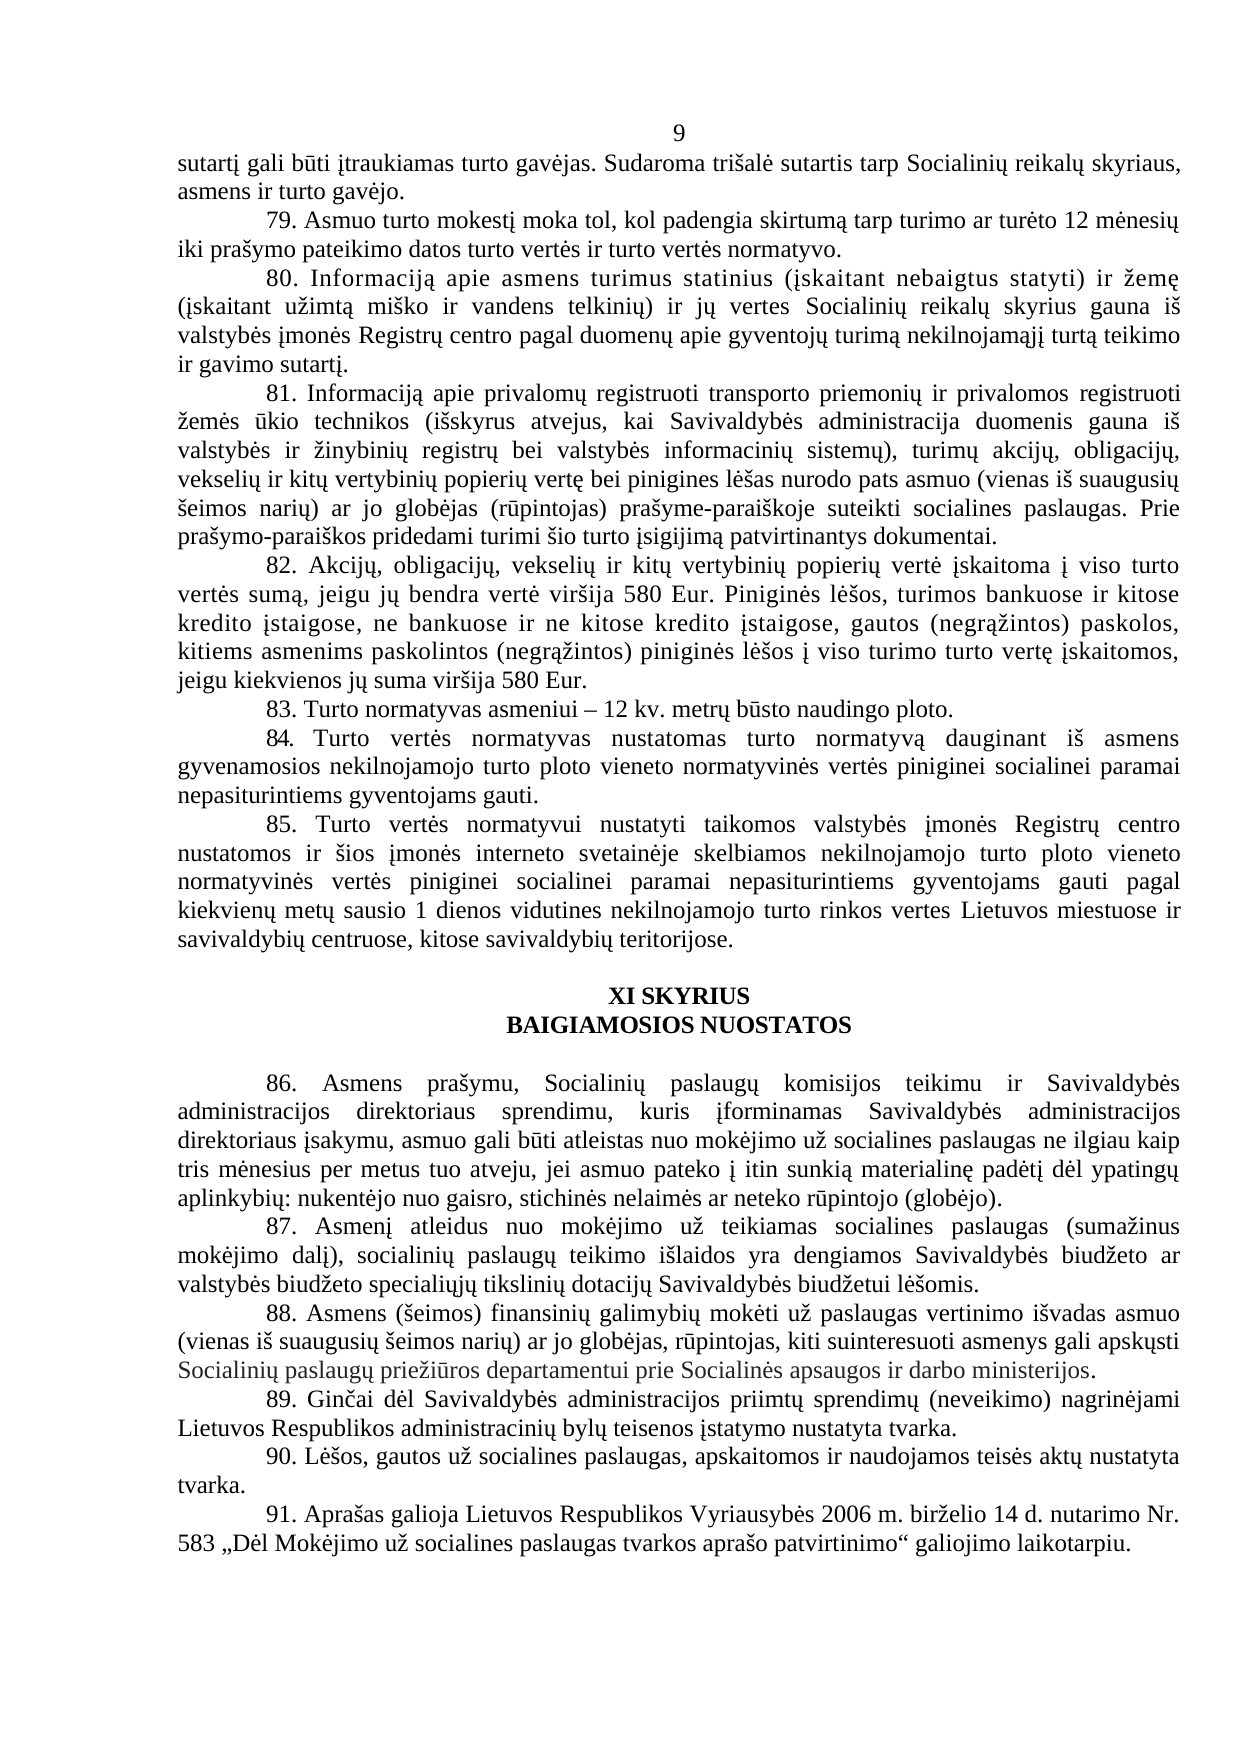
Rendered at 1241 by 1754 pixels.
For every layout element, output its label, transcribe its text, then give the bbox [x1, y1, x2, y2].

text 84. Turto vertės normatyvas nustatomas turto normatyvą dauginant iš asmens gyvenamosios nekilnojamojo turto ploto vieneto normatyvinės vertės piniginei socialinei paramai nepasiturintiems gyventojams gauti. [177, 723, 1181, 809]
text XI SKYRIUS [177, 981, 1181, 1010]
text BAIGIAMOSIOS NUOSTATOS [177, 1010, 1181, 1039]
text 89. Ginčai dėl Savivaldybės administracijos priimtų sprendimų (neveikimo) nagrinėjami Lietuvos Respublikos administracinių bylų teisenos įstatymo nustatyta tvarka. [177, 1384, 1181, 1441]
text 87. Asmenį atleidus nuo mokėjimo už teikiamas socialines paslaugas (sumažinus mokėjimo dalį), socialinių paslaugų teikimo išlaidos yra dengiamos Savivaldybės biudžeto ar valstybės biudžeto specialiųjų tikslinių dotacijų Savivaldybės biudžetui lėšomis. [177, 1211, 1181, 1298]
text 83. Turto normatyvas asmeniui – 12 kv. metrų būsto naudingo ploto. [177, 694, 1181, 723]
text 85. Turto vertės normatyvui nustatyti taikomos valstybės įmonės Registrų centro nustatomos ir šios įmonės interneto svetainėje skelbiamos nekilnojamojo turto ploto vieneto normatyvinės vertės piniginei socialinei paramai nepasiturintiems gyventojams gauti pagal kiekvienų metų sausio 1 dienos vidutines nekilnojamojo turto rinkos vertes Lietuvos miestuose ir savivaldybių centruose, kitose savivaldybių teritorijose. [177, 809, 1181, 953]
text 81. Informaciją apie privalomų registruoti transporto priemonių ir privalomos registruoti žemės ūkio technikos (išskyrus atvejus, kai Savivaldybės administracija duomenis gauna iš valstybės ir žinybinių registrų bei valstybės informacinių sistemų), turimų akcijų, obligacijų, vekselių ir kitų vertybinių popierių vertę bei pinigines lėšas nurodo pats asmuo (vienas iš suaugusių šeimos narių) ar jo globėjas (rūpintojas) prašyme-paraiškoje suteikti socialines paslaugas. Prie prašymo-paraiškos pridedami turimi šio turto įsigijimą patvirtinantys dokumentai. [177, 378, 1181, 550]
text 79. Asmuo turto mokestį moka tol, kol padengia skirtumą tarp turimo ar turėto 12 mėnesių iki prašymo pateikimo datos turto vertės ir turto vertės normatyvo. [177, 205, 1181, 263]
text 91. Aprašas galioja Lietuvos Respublikos Vyriausybės 2006 m. birželio 14 d. nutarimo Nr. 583 „Dėl Mokėjimo už socialines paslaugas tvarkos aprašo patvirtinimo“ galiojimo laikotarpiu. [177, 1499, 1181, 1556]
text 86. Asmens prašymu, Socialinių paslaugų komisijos teikimu ir Savivaldybės administracijos direktoriaus sprendimu, kuris įforminamas Savivaldybės administracijos direktoriaus įsakymu, asmuo gali būti atleistas nuo mokėjimo už socialines paslaugas ne ilgiau kaip tris mėnesius per metus tuo atveju, jei asmuo pateko į itin sunkią materialinę padėtį dėl ypatingų aplinkybių: nukentėjo nuo gaisro, stichinės nelaimės ar neteko rūpintojo (globėjo). [177, 1068, 1181, 1211]
text 88. Asmens (šeimos) finansinių galimybių mokėti už paslaugas vertinimo išvadas asmuo (vienas iš suaugusių šeimos narių) ar jo globėjas, rūpintojas, kiti suinteresuoti asmenys gali apskųsti Socialinių paslaugų priežiūros departamentui prie Socialinės apsaugos ir darbo ministerijos. [177, 1298, 1181, 1384]
text 82. Akcijų, obligacijų, vekselių ir kitų vertybinių popierių vertė įskaitoma į viso turto vertės sumą, jeigu jų bendra vertė viršija 580 Eur. Piniginės lėšos, turimos bankuose ir kitose kredito įstaigose, ne bankuose ir ne kitose kredito įstaigose, gautos (negrąžintos) paskolos, kitiems asmenims paskolintos (negrąžintos) piniginės lėšos į viso turimo turto vertę įskaitomos, jeigu kiekvienos jų suma viršija 580 Eur. [177, 550, 1181, 694]
text sutartį gali būti įtraukiamas turto gavėjas. Sudaroma trišalė sutartis tarp Socialinių reikalų skyriaus, asmens ir turto gavėjo. [177, 148, 1181, 205]
text 80. Informaciją apie asmens turimus statinius (įskaitant nebaigtus statyti) ir žemę (įskaitant užimtą miško ir vandens telkinių) ir jų vertes Socialinių reikalų skyrius gauna iš valstybės įmonės Registrų centro pagal duomenų apie gyventojų turimą nekilnojamąjį turtą teikimo ir gavimo sutartį. [177, 263, 1181, 378]
text 90. Lėšos, gautos už socialines paslaugas, apskaitomos ir naudojamos teisės aktų nustatyta tvarka. [177, 1441, 1181, 1499]
